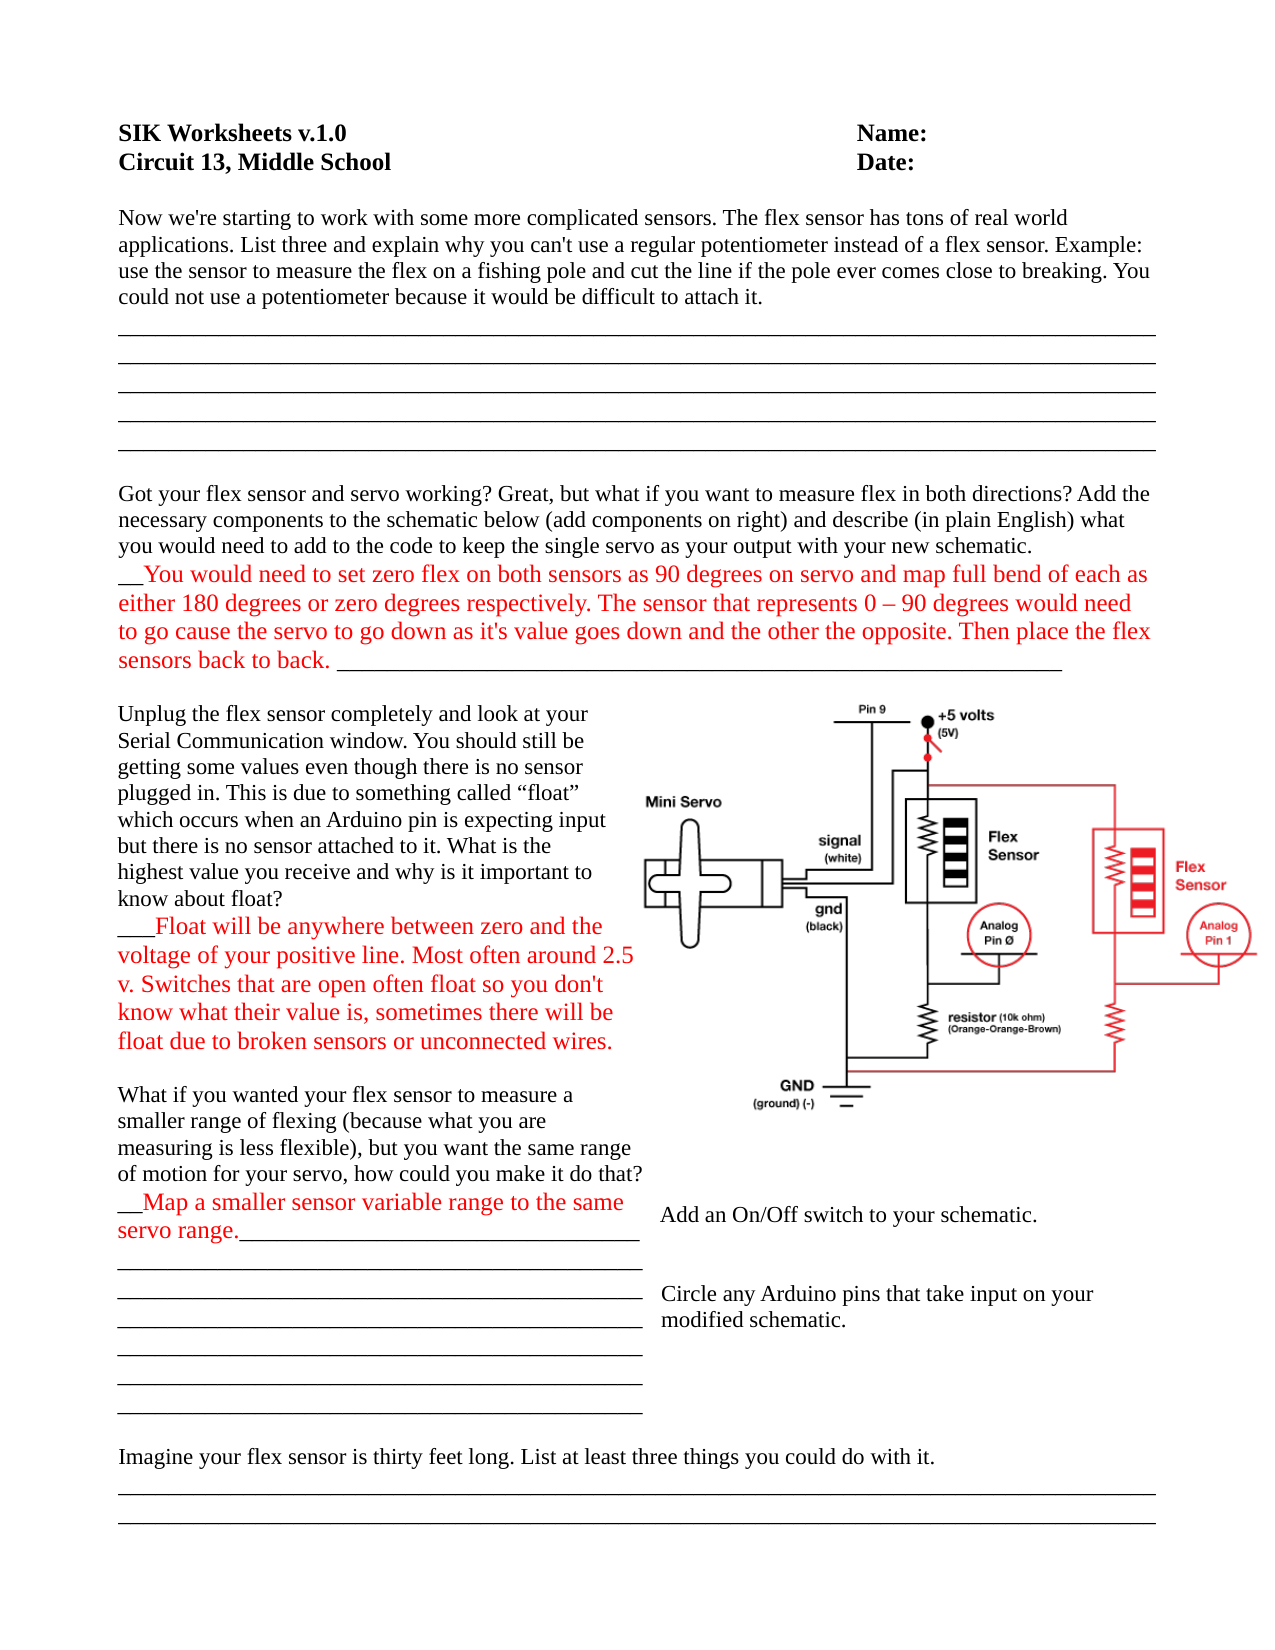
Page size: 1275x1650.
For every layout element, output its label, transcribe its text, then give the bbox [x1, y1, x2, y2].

table_header Unplug the flex sensor completely and look at your Serial Communication window. You should still be getting some values even though there is no sensor plugged in. This is due to something called “float” which occurs when an Arduino pin is expecting input but there is no sensor attached to it. What is the highest value you receive and why is it important to know about float? ___Float will be anywhere between zero and the voltage of your positive line. Most often around 2.5 v. Switches that are open often float so you don't know what their value is, sometimes there will be float due to broken sensors or unconnected wires. What if you wanted your flex sensor to measure a smaller range of flexing (because what you are measuring is less flexible), but you want the same range of motion for your servo, how could you make it do that? __Map a smaller sensor variable range to the same servo range.________________________________ ____________________________________________________________________________________________________________________________________________________________________________________________________________________________________________________________ [117, 700, 644, 1443]
text __You would need to set zero flex on both sensors as 90 degrees on servo and map full bend of each as either 180 degrees or zero degrees respectively. The sensor that represents 0 – 90 degrees would need to go cause the servo to go down as it's value goes down and the other the opposite. Then place the flex sensors back to back. __________________________________________________________ [118, 559, 1157, 674]
text Now we're starting to work with some more complicated sensors. The flex sensor has tons of real world applications. List three and explain why you can't use a regular potentiometer instead of a flex sensor. Example: use the sensor to measure the flex on a fishing pole and cut the line if the pole ever comes close to breaking. You could not use a potentiometer because it would be difficult to attach it. [118, 204, 1157, 310]
text SIK Worksheets v.1.0 Name: [118, 118, 1157, 147]
text Imagine your flex sensor is thirty feet long. List at least three things you could do with it. [118, 1443, 1157, 1469]
text _______________________________________________________________________________________________________________________________________________________________________________________________________________________________________________________________________________________________________________________________________________________________________________________________________________________________ [118, 310, 1157, 453]
picture [632, 700, 1264, 1130]
text ______________________________________________________________________________________________________________________________________________________________________ [118, 1469, 1157, 1527]
text Circuit 13, Middle School Date: [118, 147, 1157, 176]
text Got your flex sensor and servo working? Great, but what if you want to measure flex in both directions? Add the necessary components to the schematic below (add components on right) and describe (in plain English) what you would need to add to the code to keep the single servo as your output with your new schematic. [118, 480, 1157, 559]
table_header Add an On/Off switch to your schematic. Circle any Arduino pins that take input on your modified schematic. [644, 1130, 1157, 1443]
